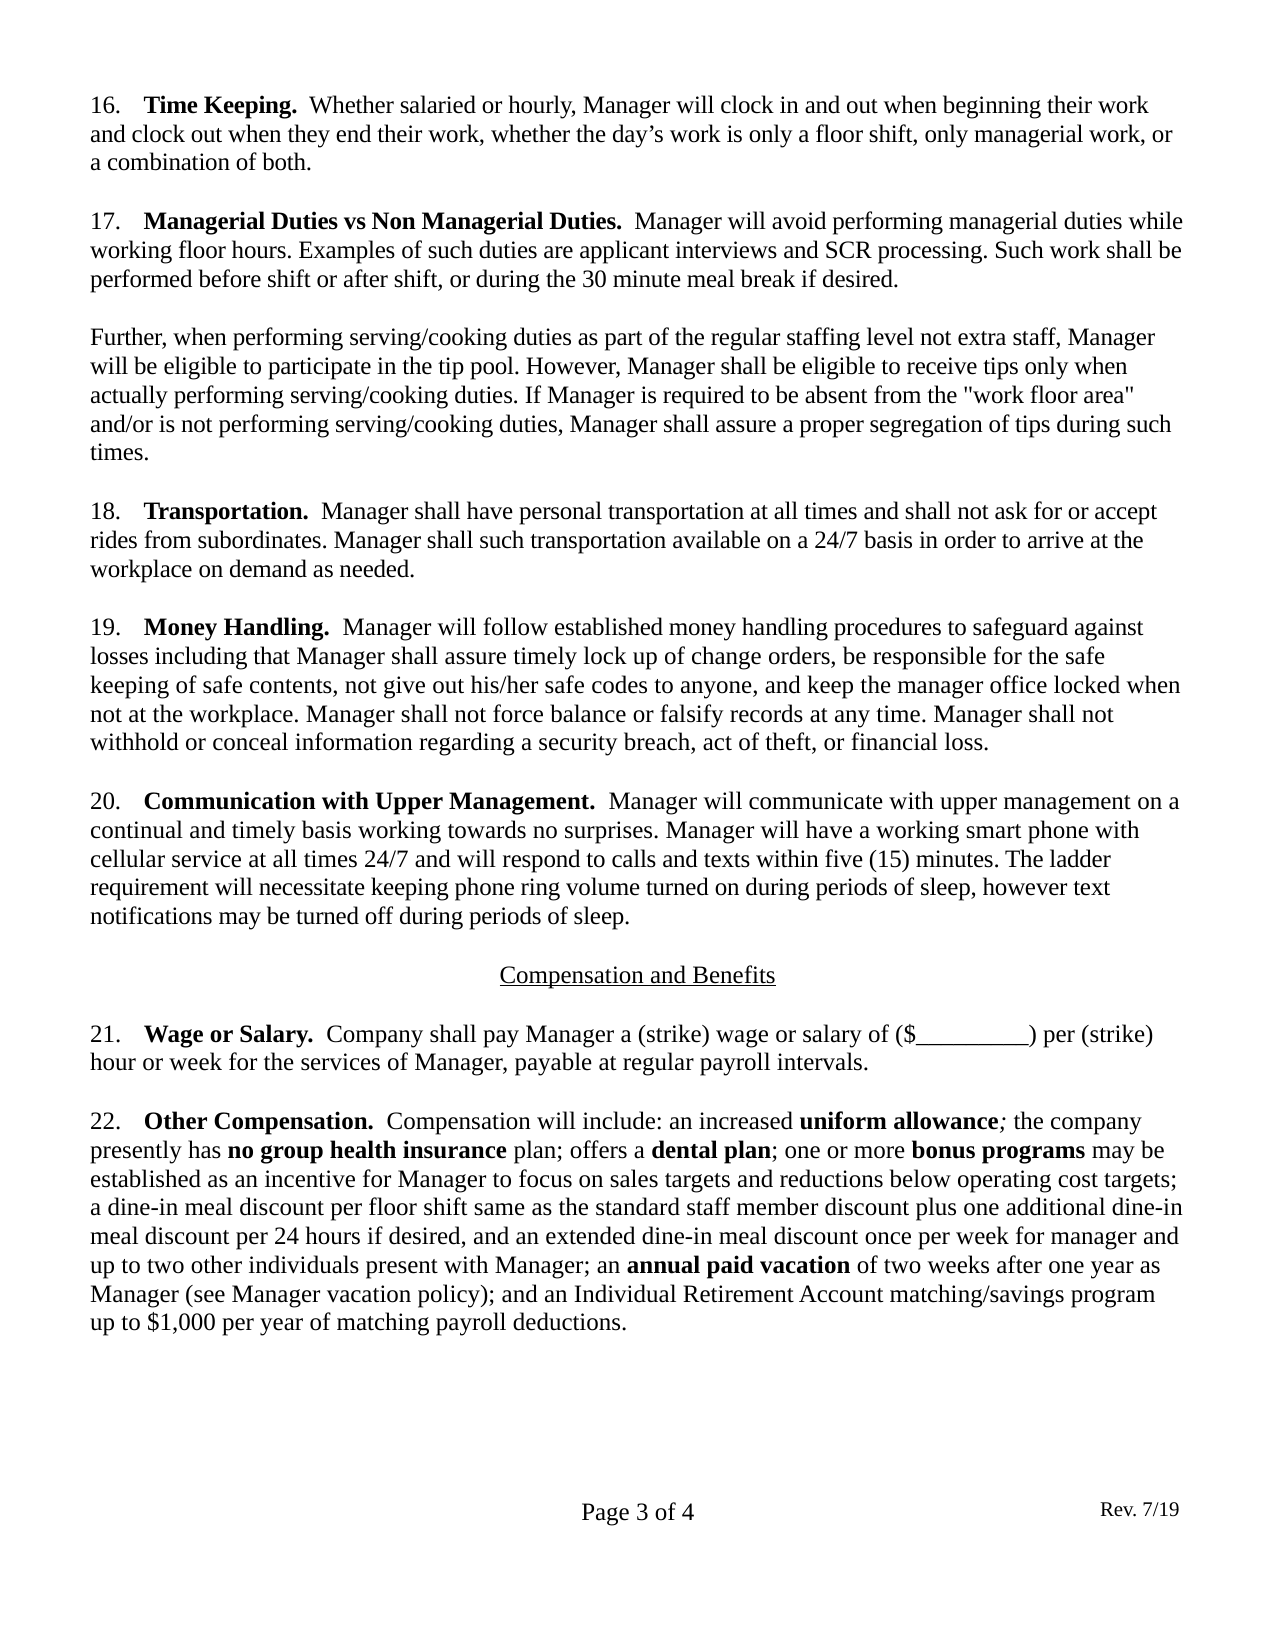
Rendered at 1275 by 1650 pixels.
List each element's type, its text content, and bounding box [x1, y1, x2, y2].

list Communication with Upper Management. Manager will communicate with upper management on a continual and timely basis working towards no surprises. Manager will have a working smart phone with cellular service at all times 24/7 and will respond to calls and texts within five (15) minutes. The ladder requirement will necessitate keeping phone ring volume turned on during periods of sleep, however text notifications may be turned off during periods of sleep. [90, 786, 1185, 930]
list Money Handling. Manager will follow established money handling procedures to safeguard against losses including that Manager shall assure timely lock up of change orders, be responsible for the safe keeping of safe contents, not give out his/her safe codes to anyone, and keep the manager office locked when not at the workplace. Manager shall not force balance or falsify records at any time. Manager shall not withhold or conceal information regarding a security breach, act of theft, or financial loss. [90, 612, 1185, 756]
list Transportation. Manager shall have personal transportation at all times and shall not ask for or accept rides from subordinates. Manager shall such transportation available on a 24/7 basis in order to arrive at the workplace on demand as needed. [90, 496, 1185, 582]
list Wage or Salary. Company shall pay Manager a (strike) wage or salary of ($_________) per (strike) hour or week for the services of Manager, payable at regular payroll intervals. [90, 1019, 1185, 1076]
list Further, when performing serving/cooking duties as part of the regular staffing level not extra staff, Manager will be eligible to participate in the tip pool. However, Manager shall be eligible to receive tips only when actually performing serving/cooking duties. If Manager is required to be absent from the "work floor area" and/or is not performing serving/cooking duties, Manager shall assure a proper segregation of tips during such times. [90, 322, 1185, 466]
list Time Keeping. Whether salaried or hourly, Manager will clock in and out when beginning their work and clock out when they end their work, whether the day’s work is only a floor shift, only managerial work, or a combination of both. [90, 90, 1185, 176]
text Compensation and Benefits [90, 960, 1185, 989]
list Managerial Duties vs Non Managerial Duties. Manager will avoid performing managerial duties while working floor hours. Examples of such duties are applicant interviews and SCR processing. Such work shall be performed before shift or after shift, or during the 30 minute meal break if desired. [90, 206, 1185, 292]
list Other Compensation. Compensation will include: an increased uniform allowance; the company presently has no group health insurance plan; offers a dental plan; one or more bonus programs may be established as an incentive for Manager to focus on sales targets and reductions below operating cost targets; a dine-in meal discount per floor shift same as the standard staff member discount plus one additional dine-in meal discount per 24 hours if desired, and an extended dine-in meal discount once per week for manager and up to two other individuals present with Manager; an annual paid vacation of two weeks after one year as Manager (see Manager vacation policy); and an Individual Retirement Account matching/savings program up to $1,000 per year of matching payroll deductions. [90, 1106, 1185, 1336]
